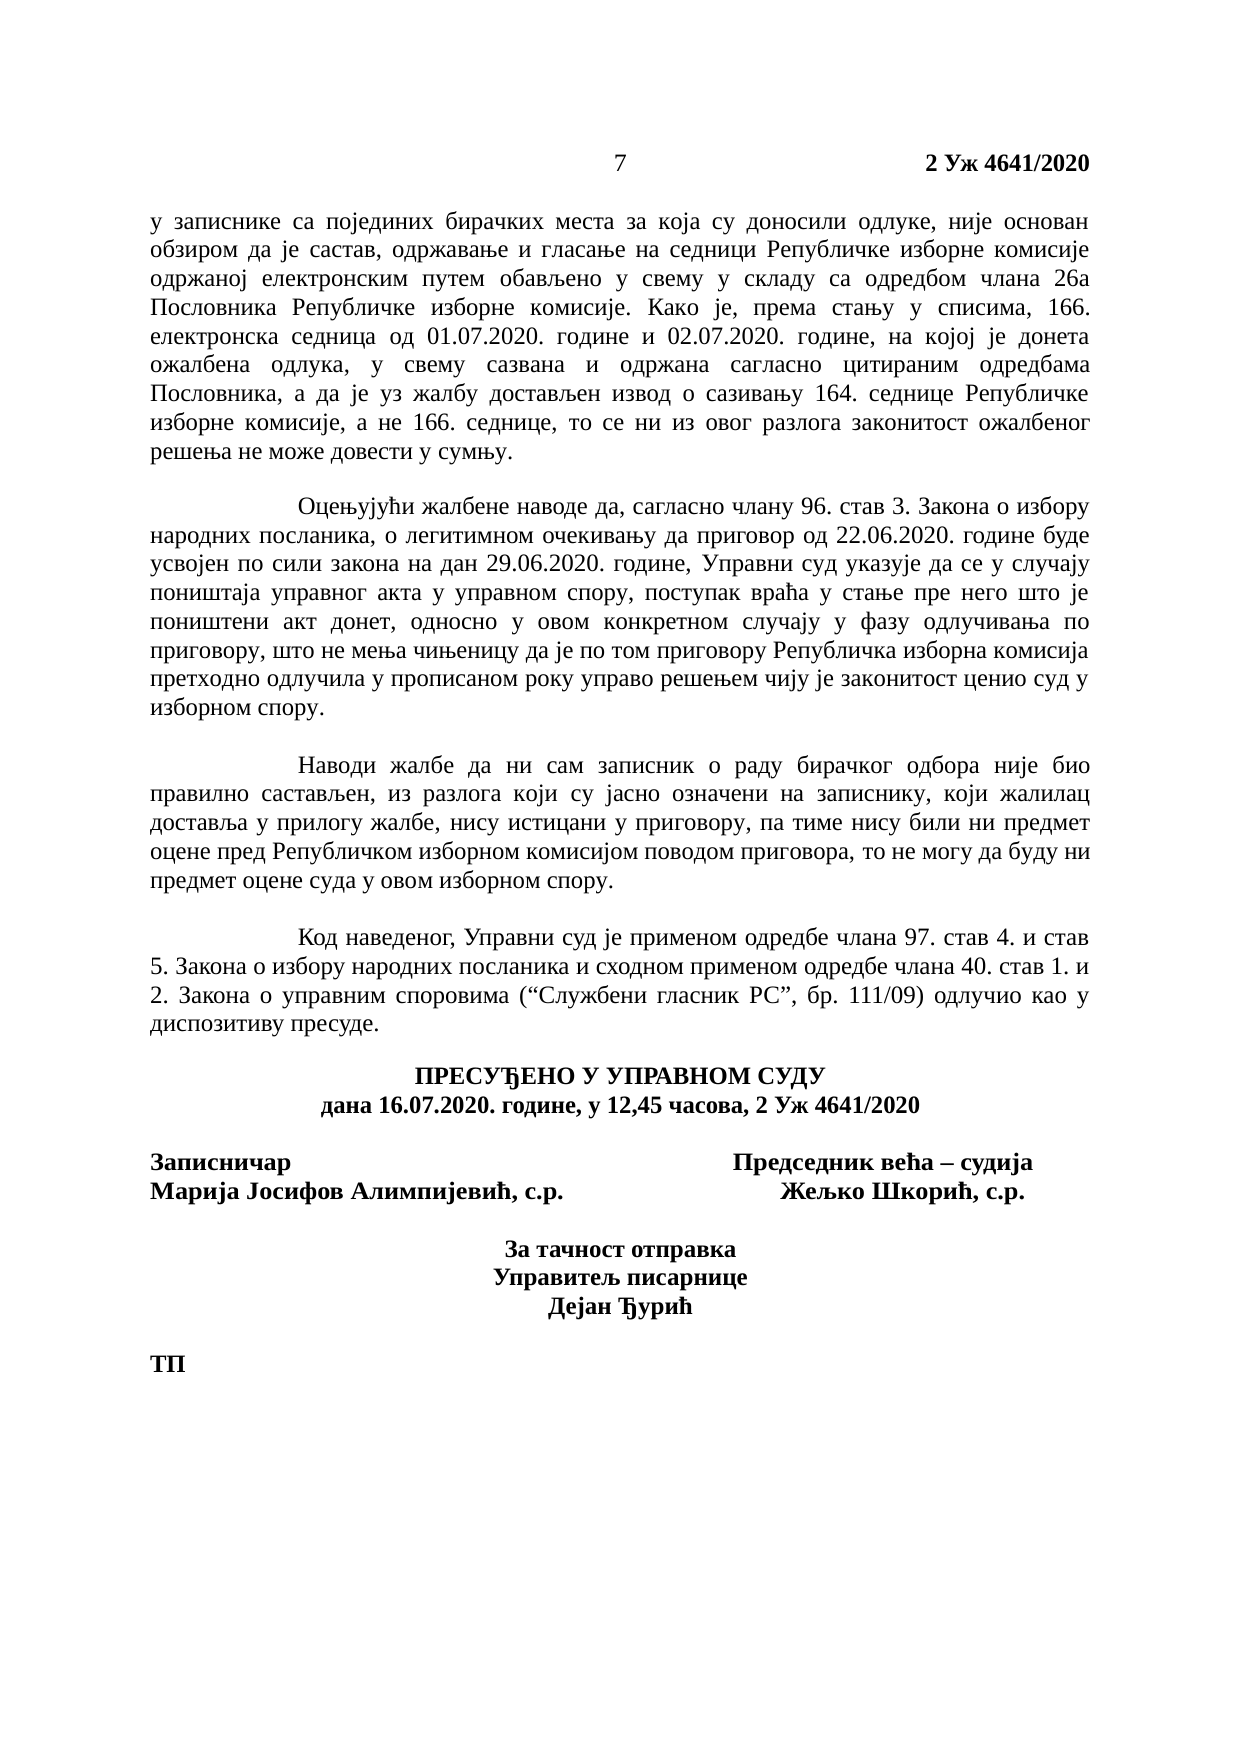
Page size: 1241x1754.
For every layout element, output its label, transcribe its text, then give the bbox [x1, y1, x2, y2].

text ТП [150, 1349, 1091, 1377]
text Записничар Председник већа – судија [150, 1147, 1091, 1176]
text Код наведеног, Управни суд је применом одредбе члана 97. став 4. и став 5. Закона о избору народних посланика и сходном применом одредбе члана 40. став 1. и 2. Закона о управним споровима (“Службени гласник РС”, бр. 111/09) одлучио као у диспозитиву пресуде. [150, 922, 1091, 1037]
text Управитељ писарнице [150, 1262, 1091, 1291]
text ПРЕСУЂЕНО У УПРАВНОМ СУДУ [150, 1061, 1091, 1090]
text Марија Јосифов Алимпијевић, с.р. Жељко Шкорић, с.р. [150, 1176, 1091, 1205]
text дана 16.07.2020. године, у 12,45 часова, 2 Уж 4641/2020 [150, 1090, 1091, 1119]
text Оцењујући жалбене наводе да, сагласно члану 96. став 3. Закона о избору народних посланика, о легитимном очекивању да приговор од 22.06.2020. године буде усвојен по сили закона на дан 29.06.2020. године, Управни суд указује да се у случају поништаја управног акта у управном спору, поступак враћа у стање пре него што је поништени акт донет, односно у овом конкретном случају у фазу одлучивања по приговору, што не мења чињеницу да је по том приговору Републичка изборна комисија претходно одлучила у прописаном року управо решењем чију је законитост ценио суд у изборном спору. [150, 491, 1091, 721]
text Дејан Ђурић [150, 1291, 1091, 1320]
text у записнике са појединих бирачких места за која су доносили одлуке, није основан обзиром да је састав, одржавање и гласање на седници Републичке изборне комисије одржаној електронским путем обављено у свему у складу са одредбом члана 26а Пословника Републичке изборне комисије. Како је, према стању у списима, 166. електронска седница од 01.07.2020. године и 02.07.2020. године, на којој је донета ожалбена одлука, у свему сазвана и одржана сагласно цитираним одредбама Пословника, а да је уз жалбу достављен извод о сазивању 164. седнице Републичке изборне комисије, а не 166. седнице, то се ни из овог разлога законитост ожалбеног решења не може довести у сумњу. [150, 206, 1091, 464]
text За тачност отправка [150, 1234, 1091, 1262]
text Наводи жалбе да ни сам записник о раду бирачког одбора није био правилно састављен, из разлога који су јасно означени на записнику, који жалилац доставља у прилогу жалбе, нису истицани у приговору, па тиме нису били ни предмет оцене пред Републичком изборном комисијом поводом приговора, то не могу да буду ни предмет оцене суда у овом изборном спору. [150, 750, 1091, 893]
